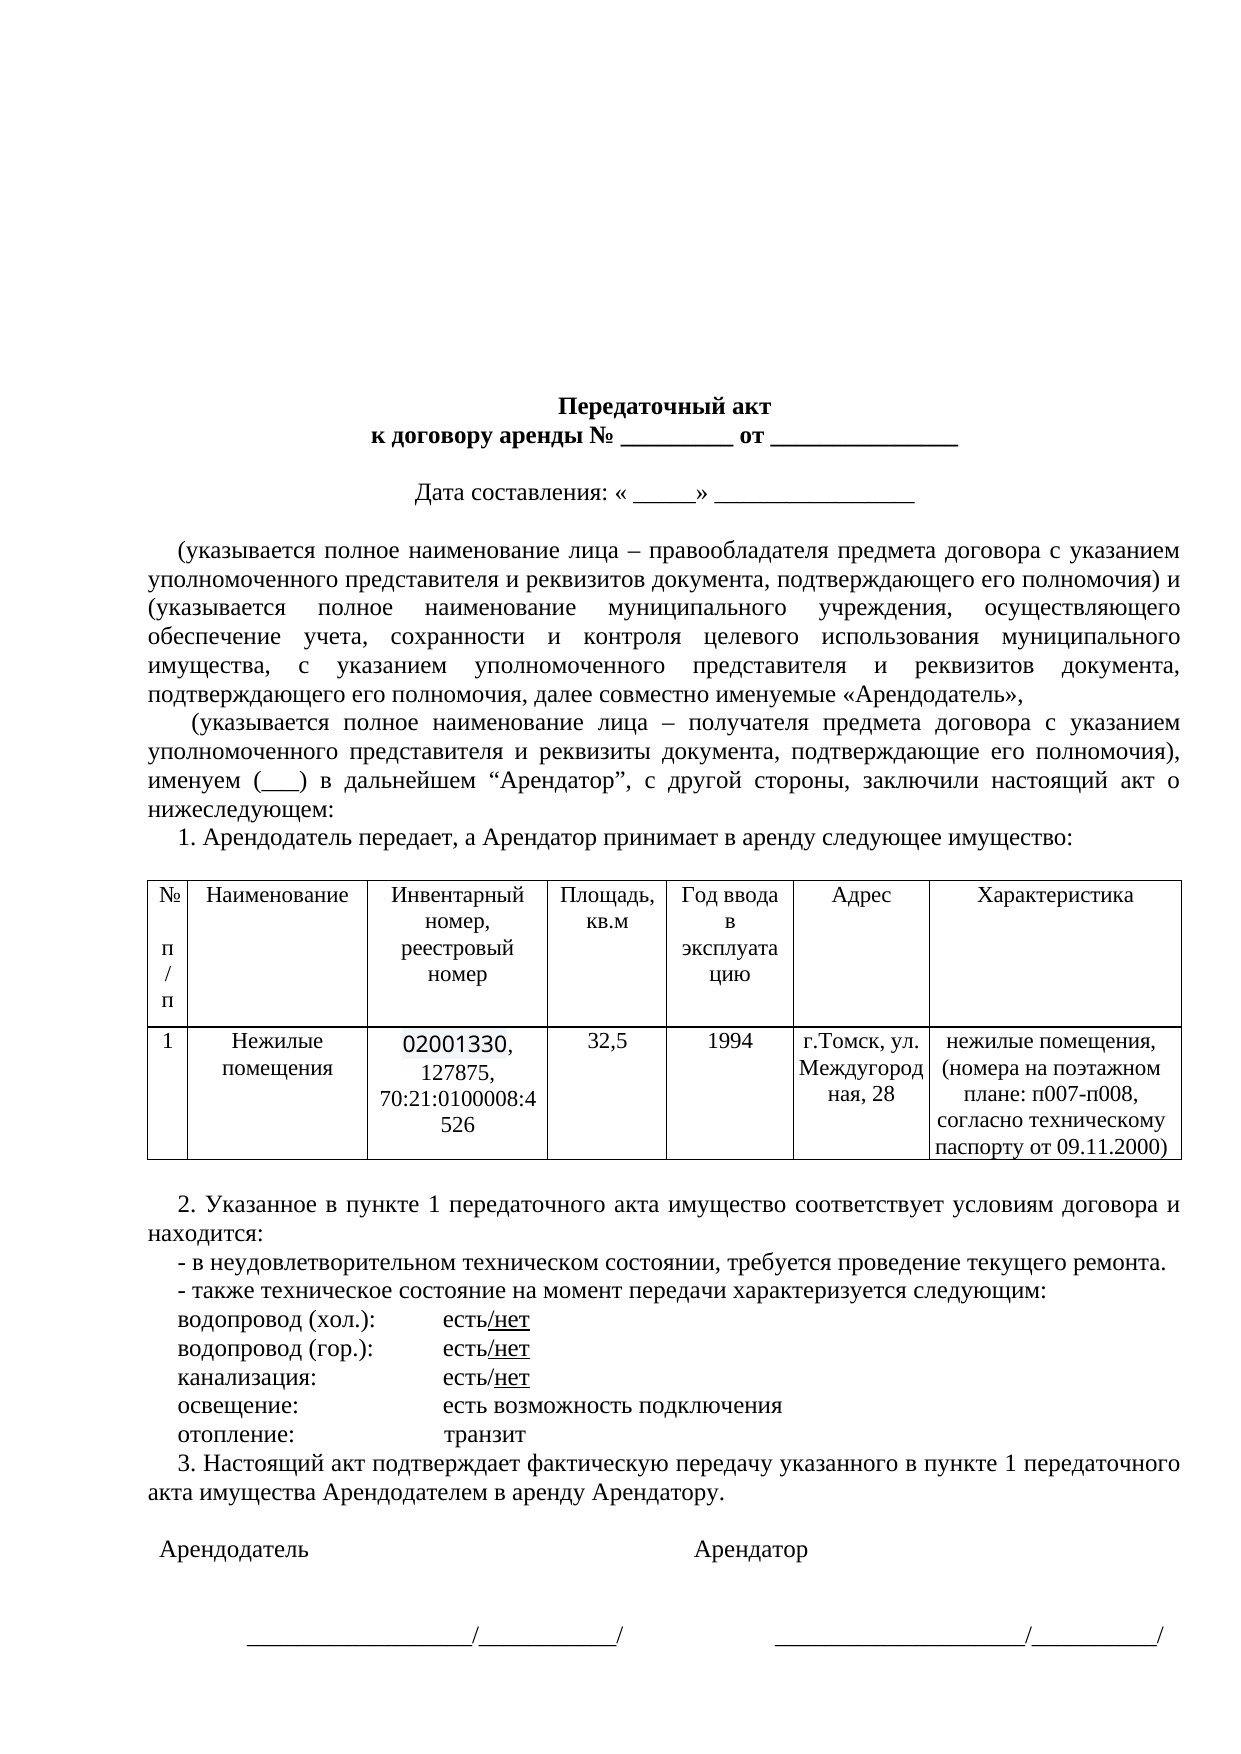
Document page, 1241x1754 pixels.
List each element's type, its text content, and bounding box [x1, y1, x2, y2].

text освещение: есть возможность подключения [148, 1390, 1181, 1419]
text к договору аренды № _________ от _______________ [148, 420, 1181, 449]
table_header Наименование [188, 881, 367, 1026]
table_header [679, 1620, 734, 1649]
text водопровод (гор.): есть/нет [148, 1333, 1181, 1362]
text 3. Настоящий акт подтверждает фактическую передачу указанного в пункте 1 передаточного акта имущества Арендодателем в аренду Арендатору. [148, 1448, 1181, 1505]
table_header Площадь, кв.м [548, 881, 666, 1026]
text канализация: есть/нет [148, 1362, 1181, 1390]
table_cell нежилые помещения, (номера на поэтажном плане: п007-п008, согласно техническому паспорту от 09.11.2000) [930, 1028, 1181, 1159]
text 1. Арендодатель передает, а Арендатор принимает в аренду следующее имущество: [148, 822, 1181, 851]
text отопление: транзит [148, 1419, 1181, 1448]
table_header Характеристика [930, 881, 1181, 1026]
text 2. Указанное в пункте 1 передаточного акта имущество соответствует условиям договора и находится: [148, 1189, 1181, 1247]
text (указывается полное наименование лица – получателя предмета договора с указанием уполномоченного представителя и реквизиты документа, подтверждающие его полномочия), именуем (___) в дальнейшем “Арендатор”, с другой стороны, заключили настоящий акт о нижеследующем: [148, 707, 1181, 822]
table_cell Нежилые помещения [188, 1028, 367, 1159]
text Дата составления: « _____» ________________ [148, 477, 1181, 506]
table_header ____________________/__________/ [734, 1620, 1214, 1649]
table_header Арендодатель [148, 1534, 653, 1563]
text - в неудовлетворительном техническом состоянии, требуется проведение текущего ремонта. [148, 1247, 1181, 1275]
table_cell 02001330, 127875, 70:21:0100008:4526 [368, 1028, 547, 1159]
text водопровод (хол.): есть/нет [148, 1304, 1181, 1333]
table_header Год ввода в эксплуатацию [667, 881, 793, 1026]
text Передаточный акт [148, 391, 1181, 420]
table_header Арендатор [653, 1534, 1154, 1563]
table_cell 1994 [667, 1028, 793, 1159]
table_cell 1 [148, 1028, 187, 1159]
text (указывается полное наименование лица – правообладателя предмета договора с указанием уполномоченного представителя и реквизитов документа, подтверждающего его полномочия) и (указывается полное наименование муниципального учреждения, осуществляющего обеспечение учета, сохранности и контроля целевого использования муниципального имущества, с указанием уполномоченного представителя и реквизитов документа, подтверждающего его полномочия, далее совместно именуемые «Арендодатель», [148, 535, 1181, 707]
table_cell 32,5 [548, 1028, 666, 1159]
table_header Инвентарный номер, реестровый номер [368, 881, 547, 1026]
table_header № п/п [148, 881, 187, 1026]
table_cell г.Томск, ул. Междугородная, 28 [794, 1028, 929, 1159]
table_header Адрес [794, 881, 929, 1026]
text - также техническое состояние на момент передачи характеризуется следующим: [148, 1275, 1181, 1304]
table_header __________________/___________/ [206, 1620, 679, 1649]
